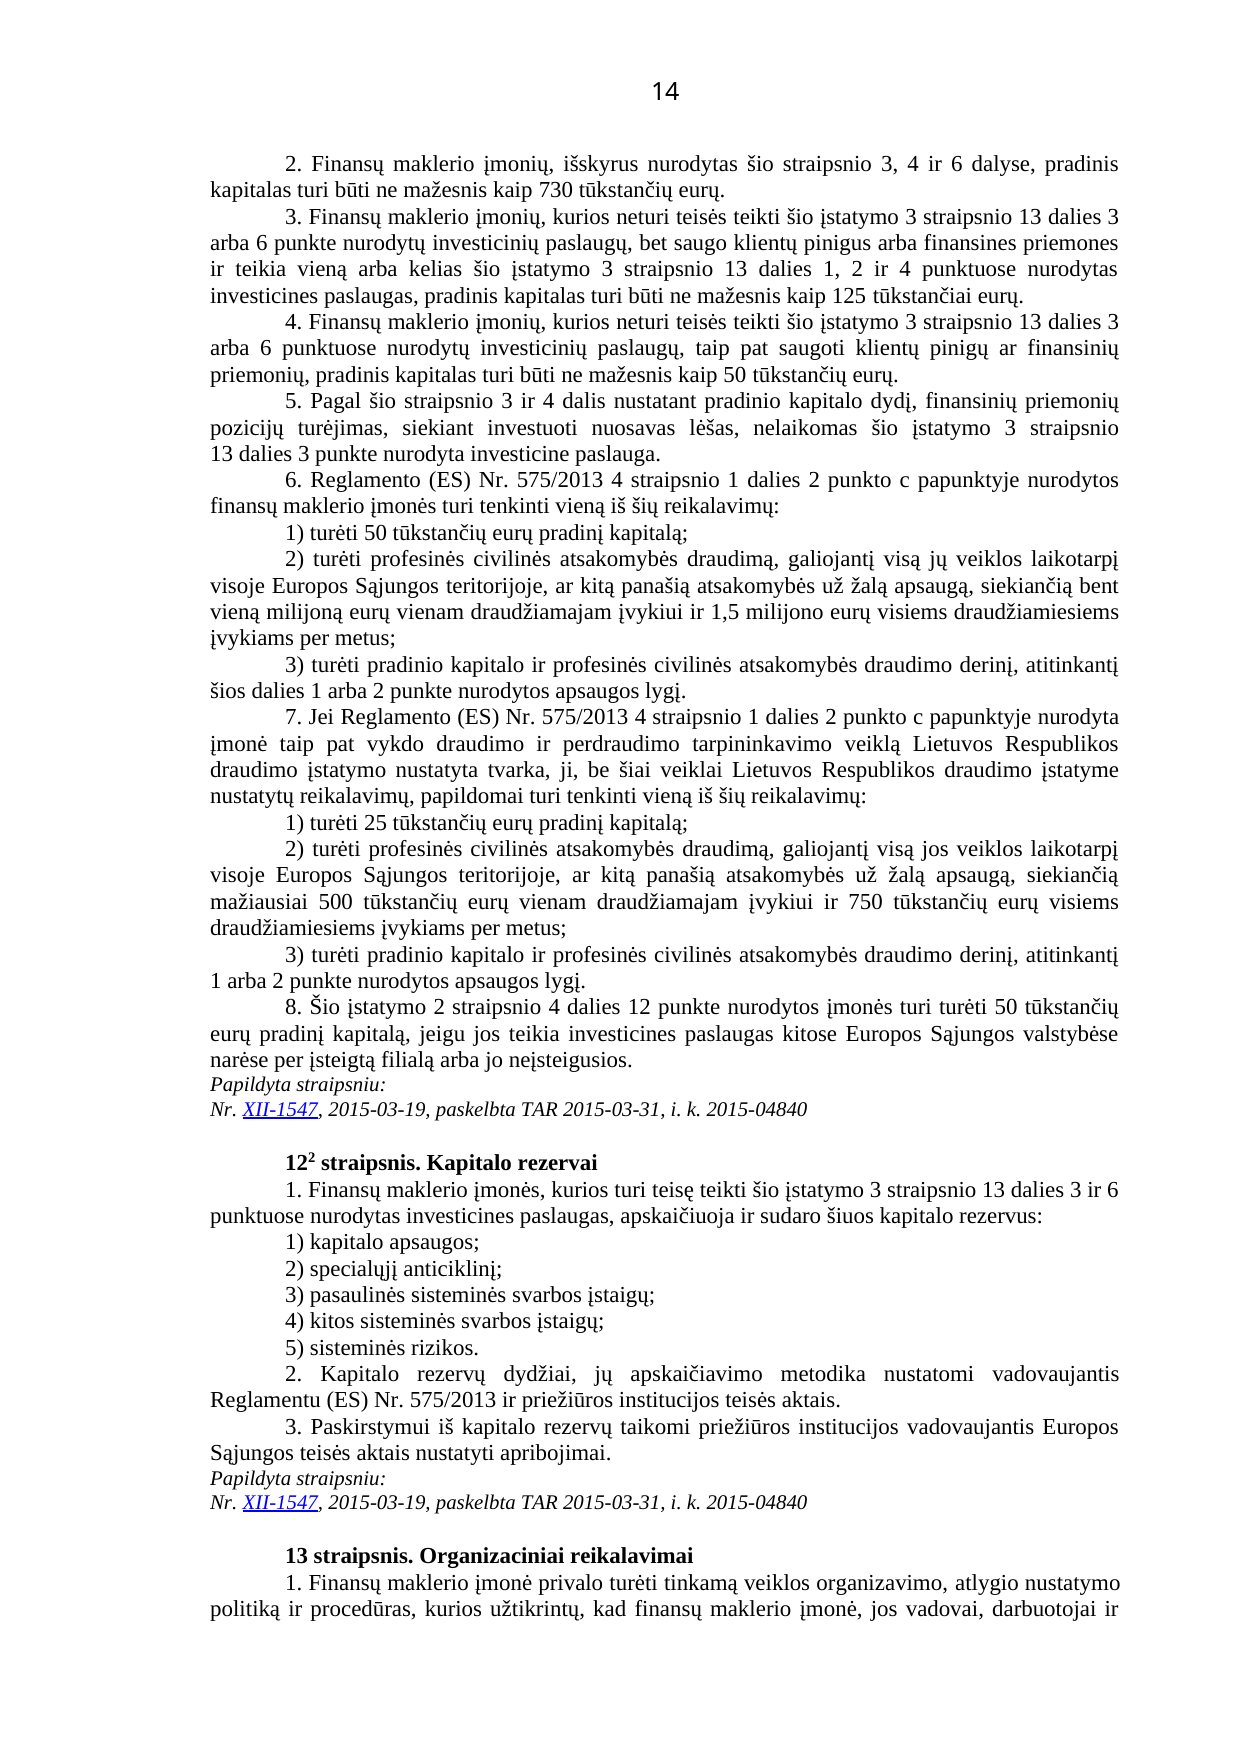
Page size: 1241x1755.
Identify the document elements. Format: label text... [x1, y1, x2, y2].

text 13 straipsnis. Organizaciniai reikalavimai [210, 1542, 1120, 1569]
text 1) turėti 25 tūkstančių eurų pradinį kapitalą; [210, 809, 1120, 835]
text 1. Finansų maklerio įmonė privalo turėti tinkamą veiklos organizavimo, atlygio nustatymo politiką ir procedūras, kurios užtikrintų, kad finansų maklerio įmonė, jos vadovai, darbuotojai ir [210, 1569, 1120, 1621]
text 122 straipsnis. Kapitalo rezervai [210, 1149, 1120, 1176]
text 8. Šio įstatymo 2 straipsnio 4 dalies 12 punkte nurodytos įmonės turi turėti 50 tūkstančių eurų pradinį kapitalą, jeigu jos teikia investicines paslaugas kitose Europos Sąjungos valstybėse narėse per įsteigtą filialą arba jo neįsteigusios. [210, 993, 1120, 1072]
text 3) turėti pradinio kapitalo ir profesinės civilinės atsakomybės draudimo derinį, atitinkantį šios dalies 1 arba 2 punkte nurodytos apsaugos lygį. [210, 651, 1120, 703]
text 3. Paskirstymui iš kapitalo rezervų taikomi priežiūros institucijos vadovaujantis Europos Sąjungos teisės aktais nustatyti apribojimai. [210, 1413, 1120, 1466]
text 6. Reglamento (ES) Nr. 575/2013 4 straipsnio 1 dalies 2 punkto c papunktyje nurodytos finansų maklerio įmonės turi tenkinti vieną iš šių reikalavimų: [210, 466, 1120, 519]
text 1) turėti 50 tūkstančių eurų pradinį kapitalą; [210, 519, 1120, 545]
text 7. Jei Reglamento (ES) Nr. 575/2013 4 straipsnio 1 dalies 2 punkto c papunktyje nurodyta įmonė taip pat vykdo draudimo ir perdraudimo tarpininkavimo veiklą Lietuvos Respublikos draudimo įstatymo nustatyta tvarka, ji, be šiai veiklai Lietuvos Respublikos draudimo įstatyme nustatytų reikalavimų, papildomai turi tenkinti vieną iš šių reikalavimų: [210, 703, 1120, 809]
text 2) turėti profesinės civilinės atsakomybės draudimą, galiojantį visą jos veiklos laikotarpį visoje Europos Sąjungos teritorijoje, ar kitą panašią atsakomybės už žalą apsaugą, siekiančią mažiausiai 500 tūkstančių eurų vienam draudžiamajam įvykiui ir 750 tūkstančių eurų visiems draudžiamiesiems įvykiams per metus; [210, 835, 1120, 941]
text Nr. XII-1547, 2015-03-19, paskelbta TAR 2015-03-31, i. k. 2015-04840 [210, 1489, 1120, 1514]
text Nr. XII-1547, 2015-03-19, paskelbta TAR 2015-03-31, i. k. 2015-04840 [210, 1096, 1120, 1121]
text Papildyta straipsniu: [210, 1466, 1120, 1489]
text 4) kitos sisteminės svarbos įstaigų; [210, 1307, 1120, 1334]
text 4. Finansų maklerio įmonių, kurios neturi teisės teikti šio įstatymo 3 straipsnio 13 dalies 3 arba 6 punktuose nurodytų investicinių paslaugų, taip pat saugoti klientų pinigų ar finansinių priemonių, pradinis kapitalas turi būti ne mažesnis kaip 50 tūkstančių eurų. [210, 308, 1120, 387]
text 5) sisteminės rizikos. [210, 1334, 1120, 1360]
text 1. Finansų maklerio įmonės, kurios turi teisę teikti šio įstatymo 3 straipsnio 13 dalies 3 ir 6 punktuose nurodytas investicines paslaugas, apskaičiuoja ir sudaro šiuos kapitalo rezervus: [210, 1176, 1120, 1228]
text 2) specialųjį anticiklinį; [210, 1255, 1120, 1281]
text 2) turėti profesinės civilinės atsakomybės draudimą, galiojantį visą jų veiklos laikotarpį visoje Europos Sąjungos teritorijoje, ar kitą panašią atsakomybės už žalą apsaugą, siekiančią bent vieną milijoną eurų vienam draudžiamajam įvykiui ir 1,5 milijono eurų visiems draudžiamiesiems įvykiams per metus; [210, 545, 1120, 651]
text 2. Kapitalo rezervų dydžiai, jų apskaičiavimo metodika nustatomi vadovaujantis Reglamentu (ES) Nr. 575/2013 ir priežiūros institucijos teisės aktais. [210, 1360, 1120, 1413]
text 3. Finansų maklerio įmonių, kurios neturi teisės teikti šio įstatymo 3 straipsnio 13 dalies 3 arba 6 punkte nurodytų investicinių paslaugų, bet saugo klientų pinigus arba finansines priemones ir teikia vieną arba kelias šio įstatymo 3 straipsnio 13 dalies 1, 2 ir 4 punktuose nurodytas investicines paslaugas, pradinis kapitalas turi būti ne mažesnis kaip 125 tūkstančiai eurų. [210, 203, 1120, 308]
text 2. Finansų maklerio įmonių, išskyrus nurodytas šio straipsnio 3, 4 ir 6 dalyse, pradinis kapitalas turi būti ne mažesnis kaip 730 tūkstančių eurų. [210, 150, 1120, 203]
text 3) pasaulinės sisteminės svarbos įstaigų; [210, 1281, 1120, 1307]
text 3) turėti pradinio kapitalo ir profesinės civilinės atsakomybės draudimo derinį, atitinkantį 1 arba 2 punkte nurodytos apsaugos lygį. [210, 941, 1120, 993]
text 5. Pagal šio straipsnio 3 ir 4 dalis nustatant pradinio kapitalo dydį, finansinių priemonių pozicijų turėjimas, siekiant investuoti nuosavas lėšas, nelaikomas šio įstatymo 3 straipsnio 13 dalies 3 punkte nurodyta investicine paslauga. [210, 387, 1120, 466]
text Papildyta straipsniu: [210, 1072, 1120, 1096]
text 1) kapitalo apsaugos; [210, 1228, 1120, 1255]
